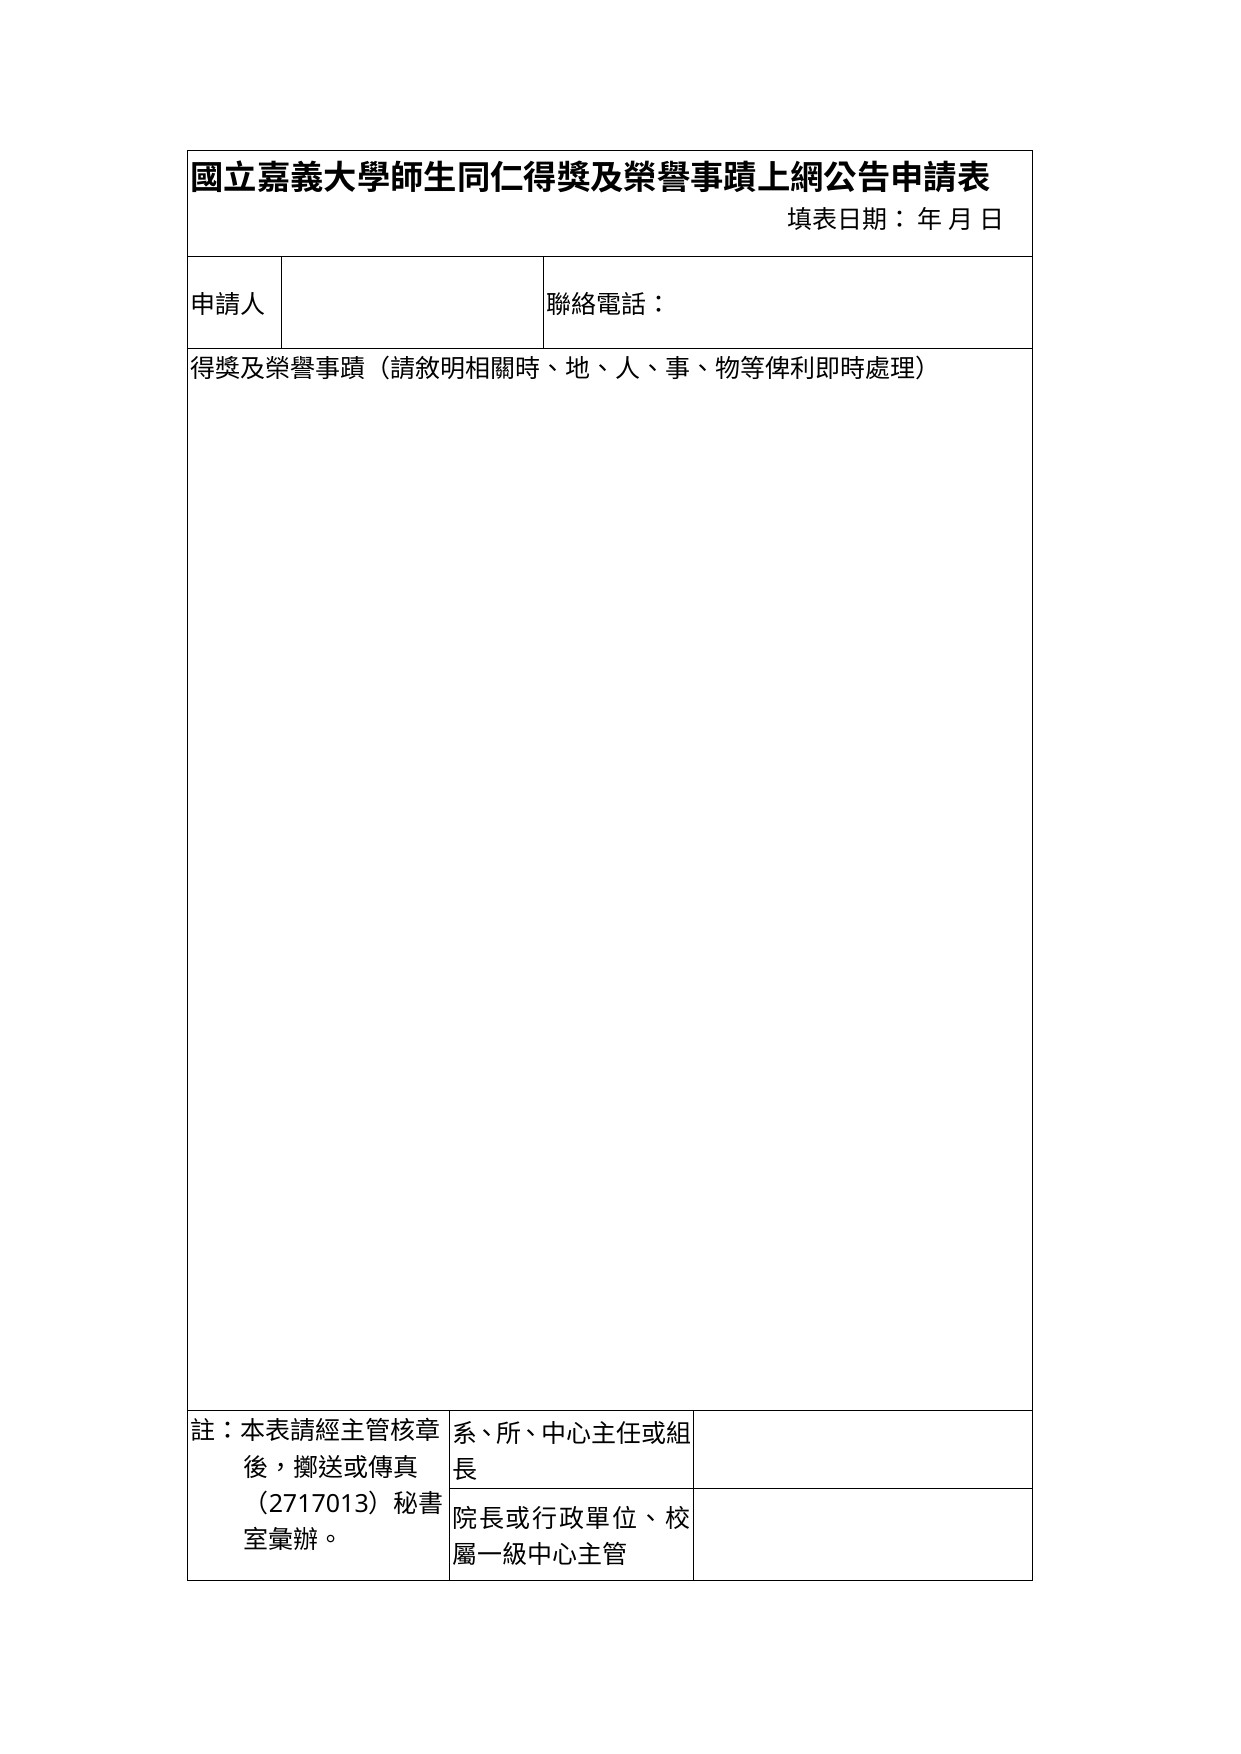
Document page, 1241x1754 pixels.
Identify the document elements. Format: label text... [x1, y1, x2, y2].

table_cell 聯絡電話： [544, 257, 1032, 348]
table_cell 院長或行政單位、校屬一級中心主管 [450, 1489, 693, 1580]
table_cell 註：本表請經主管核章後，擲送或傳真（2717013）秘書室彙辦。 [188, 1411, 449, 1580]
table_cell 申請人 [188, 257, 281, 348]
table_cell [694, 1489, 1032, 1580]
table_cell [282, 257, 543, 348]
table_header 國立嘉義大學師生同仁得獎及榮譽事蹟上網公告申請表 填表日期： 年 月 日 [188, 151, 1032, 256]
table_cell [694, 1411, 1032, 1488]
table_cell 得獎及榮譽事蹟（請敘明相關時、地、人、事、物等俾利即時處理） [188, 349, 1032, 1410]
table_cell 系、所、中心主任或組長 [450, 1411, 693, 1488]
